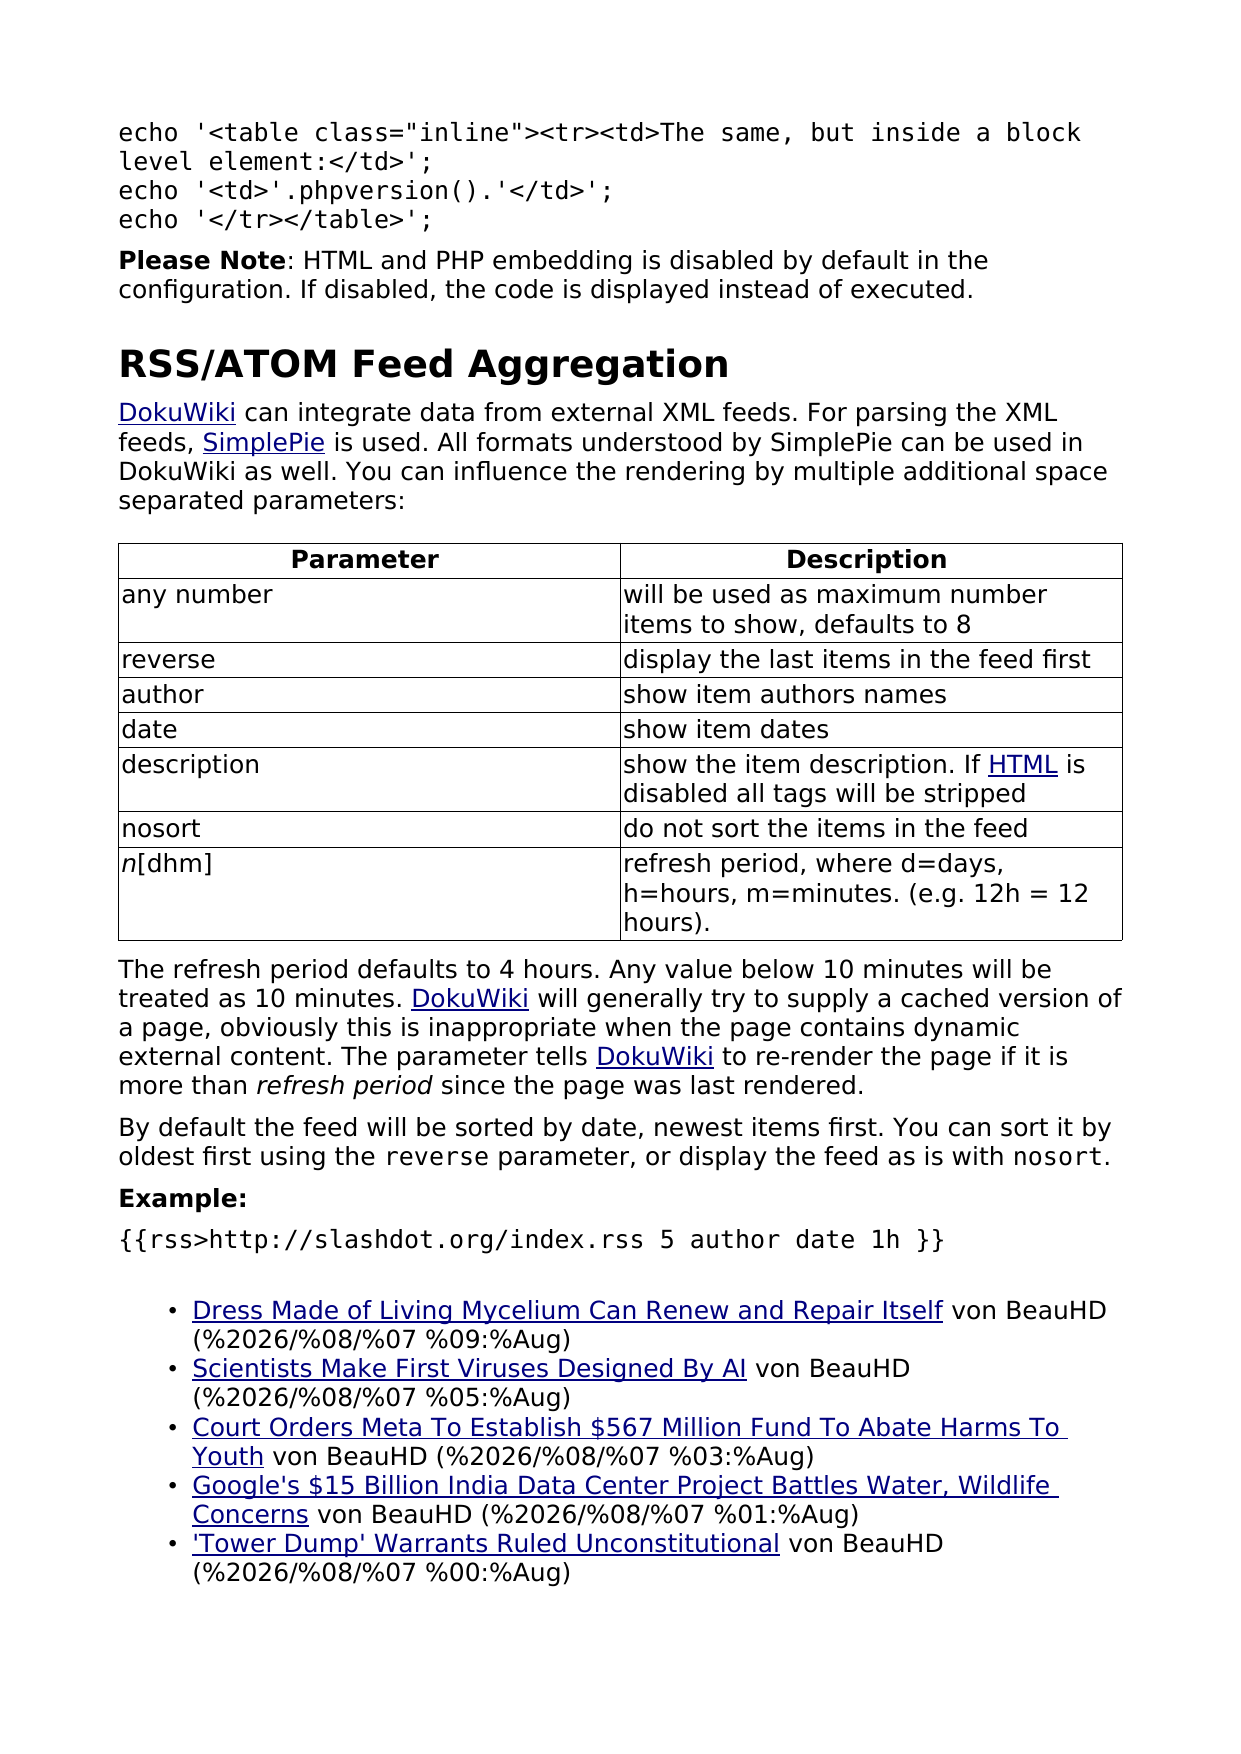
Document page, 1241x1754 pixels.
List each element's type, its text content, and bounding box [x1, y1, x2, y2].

table_cell nosort [119, 812, 620, 847]
table_cell will be used as maximum number items to show, defaults to 8 [621, 579, 1122, 642]
table_cell show item authors names [621, 678, 1122, 712]
list Scientists Make First Viruses Designed By AI von BeauHD (%2026/%08/%07 %05:%Aug) [177, 1354, 1122, 1413]
text Example: [118, 1184, 1122, 1213]
list Court Orders Meta To Establish $567 Million Fund To Abate Harms To Youth von BeauHD (%2026/%08/%07 %03:%Aug) [177, 1413, 1122, 1471]
table_cell refresh period, where d=days, h=hours, m=minutes. (e.g. 12h = 12 hours). [621, 848, 1122, 940]
list Google's $15 Billion India Data Center Project Battles Water, Wildlife Concerns von BeauHD (%2026/%08/%07 %01:%Aug) [177, 1471, 1122, 1529]
subtitle RSS/ATOM Feed Aggregation [118, 342, 1122, 386]
table_cell do not sort the items in the feed [621, 812, 1122, 847]
table_cell description [119, 748, 620, 811]
table_cell display the last items in the feed first [621, 643, 1122, 677]
table_header Description [621, 544, 1122, 578]
text The refresh period defaults to 4 hours. Any value below 10 minutes will be treated as 10 minutes. DokuWiki will generally try to supply a cached version of a page, obviously this is inappropriate when the page contains dynamic external content. The parameter tells DokuWiki to re-render the page if it is more than refresh period since the page was last rendered. [118, 955, 1122, 1101]
table_cell n[dhm] [119, 848, 620, 940]
list 'Tower Dump' Warrants Ruled Unconstitutional von BeauHD (%2026/%08/%07 %00:%Aug) [177, 1529, 1122, 1588]
table_cell any number [119, 579, 620, 642]
text By default the feed will be sorted by date, newest items first. You can sort it by oldest first using the reverse parameter, or display the feed as is with nosort. [118, 1113, 1122, 1172]
table_cell author [119, 678, 620, 712]
table_cell show the item description. If HTML is disabled all tags will be stripped [621, 748, 1122, 811]
text echo '<table class="inline"><tr><td>The same, but inside a block level element:</td>'; echo '<td>'.phpversion().'</td>'; echo '</tr></table>'; [118, 118, 1122, 235]
table_cell reverse [119, 643, 620, 677]
text {{rss>http://slashdot.org/index.rss 5 author date 1h }} [118, 1226, 1122, 1255]
text DokuWiki can integrate data from external XML feeds. For parsing the XML feeds, SimplePie is used. All formats understood by SimplePie can be used in DokuWiki as well. You can influence the rendering by multiple additional space separated parameters: [118, 398, 1122, 515]
text Please Note: HTML and PHP embedding is disabled by default in the configuration. If disabled, the code is displayed instead of executed. [118, 247, 1122, 305]
table_cell show item dates [621, 713, 1122, 747]
table_cell date [119, 713, 620, 747]
table_header Parameter [119, 544, 620, 578]
list Dress Made of Living Mycelium Can Renew and Repair Itself von BeauHD (%2026/%08/%07 %09:%Aug) [177, 1296, 1122, 1354]
